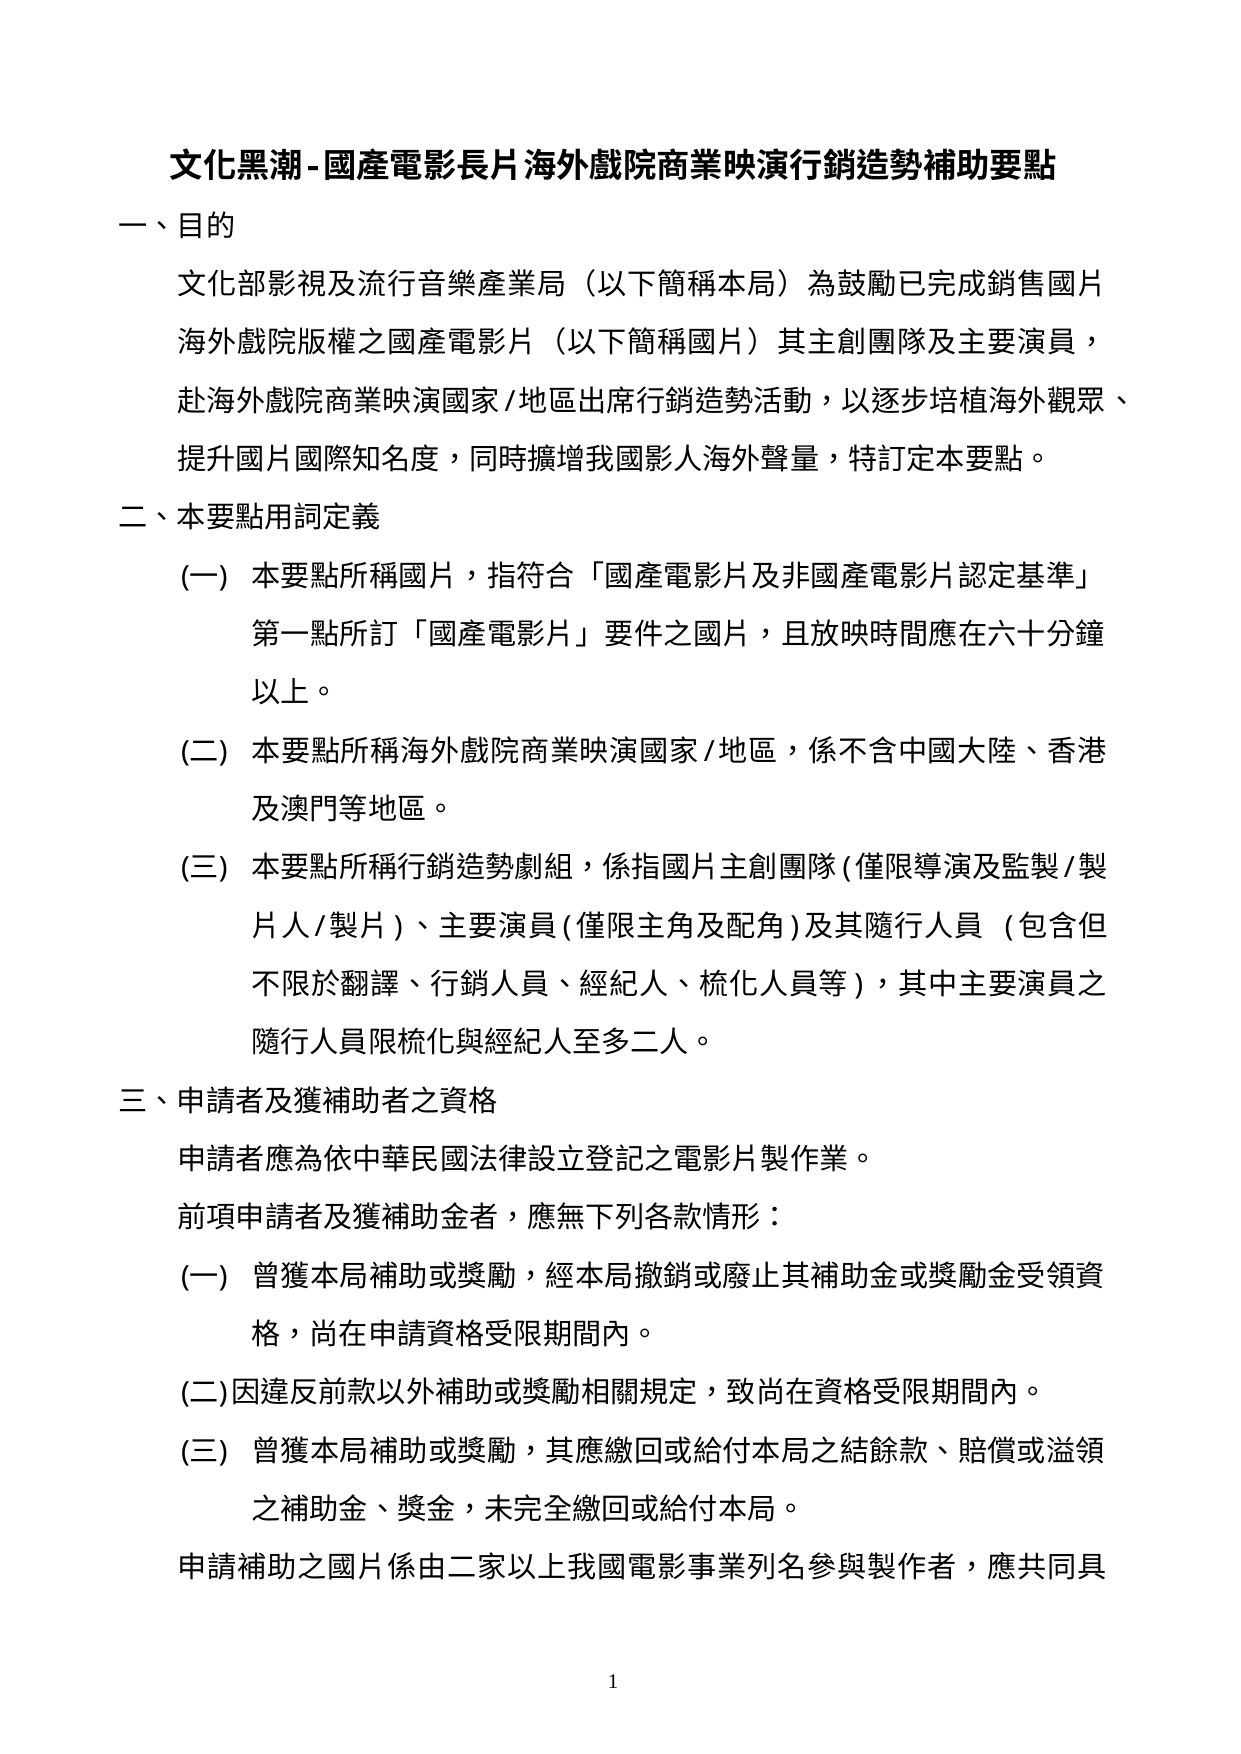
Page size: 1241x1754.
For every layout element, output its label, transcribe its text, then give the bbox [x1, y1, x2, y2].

list 本要點所稱國片，指符合「國產電影片及非國產電影片認定基準」第一點所訂「國產電影片」要件之國片，且放映時間應在六十分鐘以上。 [181, 539, 1107, 714]
text 申請補助之國片係由二家以上我國電影事業列名參與製作者，應共同具 [177, 1531, 1107, 1589]
list 本要點所稱海外戲院商業映演國家/地區，係不含中國大陸、香港及澳門等地區。 [181, 714, 1107, 831]
subtitle 一、目的 [118, 189, 1107, 248]
text 文化黑潮-國產電影長片海外戲院商業映演行銷造勢補助要點 [118, 131, 1107, 189]
text 前項申請者及獲補助金者，應無下列各款情形： [177, 1181, 1107, 1239]
list 本要點所稱行銷造勢劇組，係指國片主創團隊(僅限導演及監製/製片人/製片)、主要演員(僅限主角及配角)及其隨行人員 (包含但不限於翻譯、行銷人員、經紀人、梳化人員等)，其中主要演員之隨行人員限梳化與經紀人至多二人。 [181, 831, 1107, 1064]
text 文化部影視及流行音樂產業局（以下簡稱本局）為鼓勵已完成銷售國片海外戲院版權之國產電影片（以下簡稱國片）其主創團隊及主要演員，赴海外戲院商業映演國家/地區出席行銷造勢活動，以逐步培植海外觀眾、提升國片國際知名度，同時擴增我國影人海外聲量，特訂定本要點。 [177, 248, 1107, 481]
list 因違反前款以外補助或獎勵相關規定，致尚在資格受限期間內。 [181, 1356, 1107, 1414]
subtitle 二、本要點用詞定義 [118, 481, 1107, 539]
list 曾獲本局補助或獎勵，經本局撤銷或廢止其補助金或獎勵金受領資格，尚在申請資格受限期間內。 [181, 1239, 1107, 1356]
text 申請者應為依中華民國法律設立登記之電影片製作業。 [177, 1123, 1107, 1181]
subtitle 三、申請者及獲補助者之資格 [118, 1064, 1107, 1123]
list 曾獲本局補助或獎勵，其應繳回或給付本局之結餘款、賠償或溢領之補助金、獎金，未完全繳回或給付本局。 [181, 1414, 1107, 1531]
